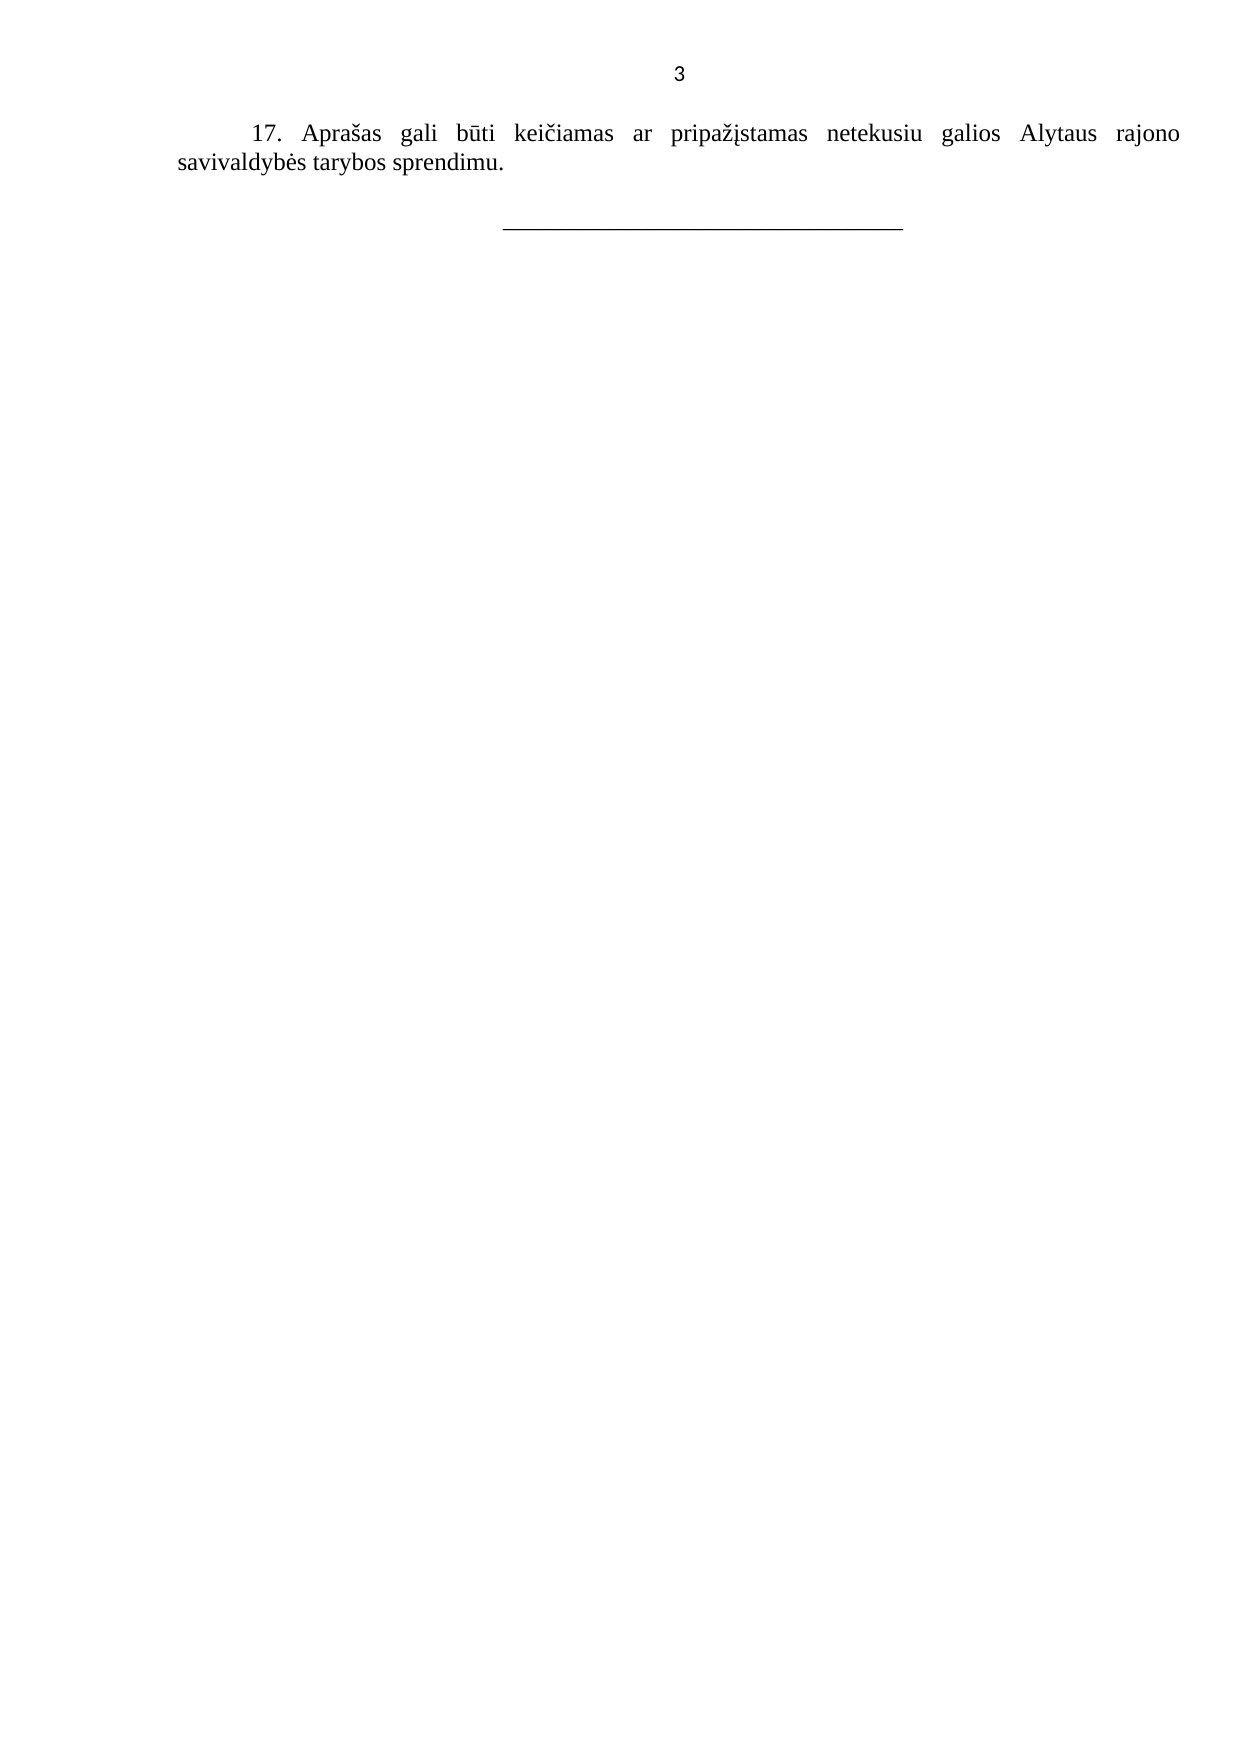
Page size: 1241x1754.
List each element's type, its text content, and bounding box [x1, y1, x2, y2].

text ________________________________ [177, 204, 1181, 233]
text 17. Aprašas gali būti keičiamas ar pripažįstamas netekusiu galios Alytaus rajono savivaldybės tarybos sprendimu. [177, 118, 1181, 176]
